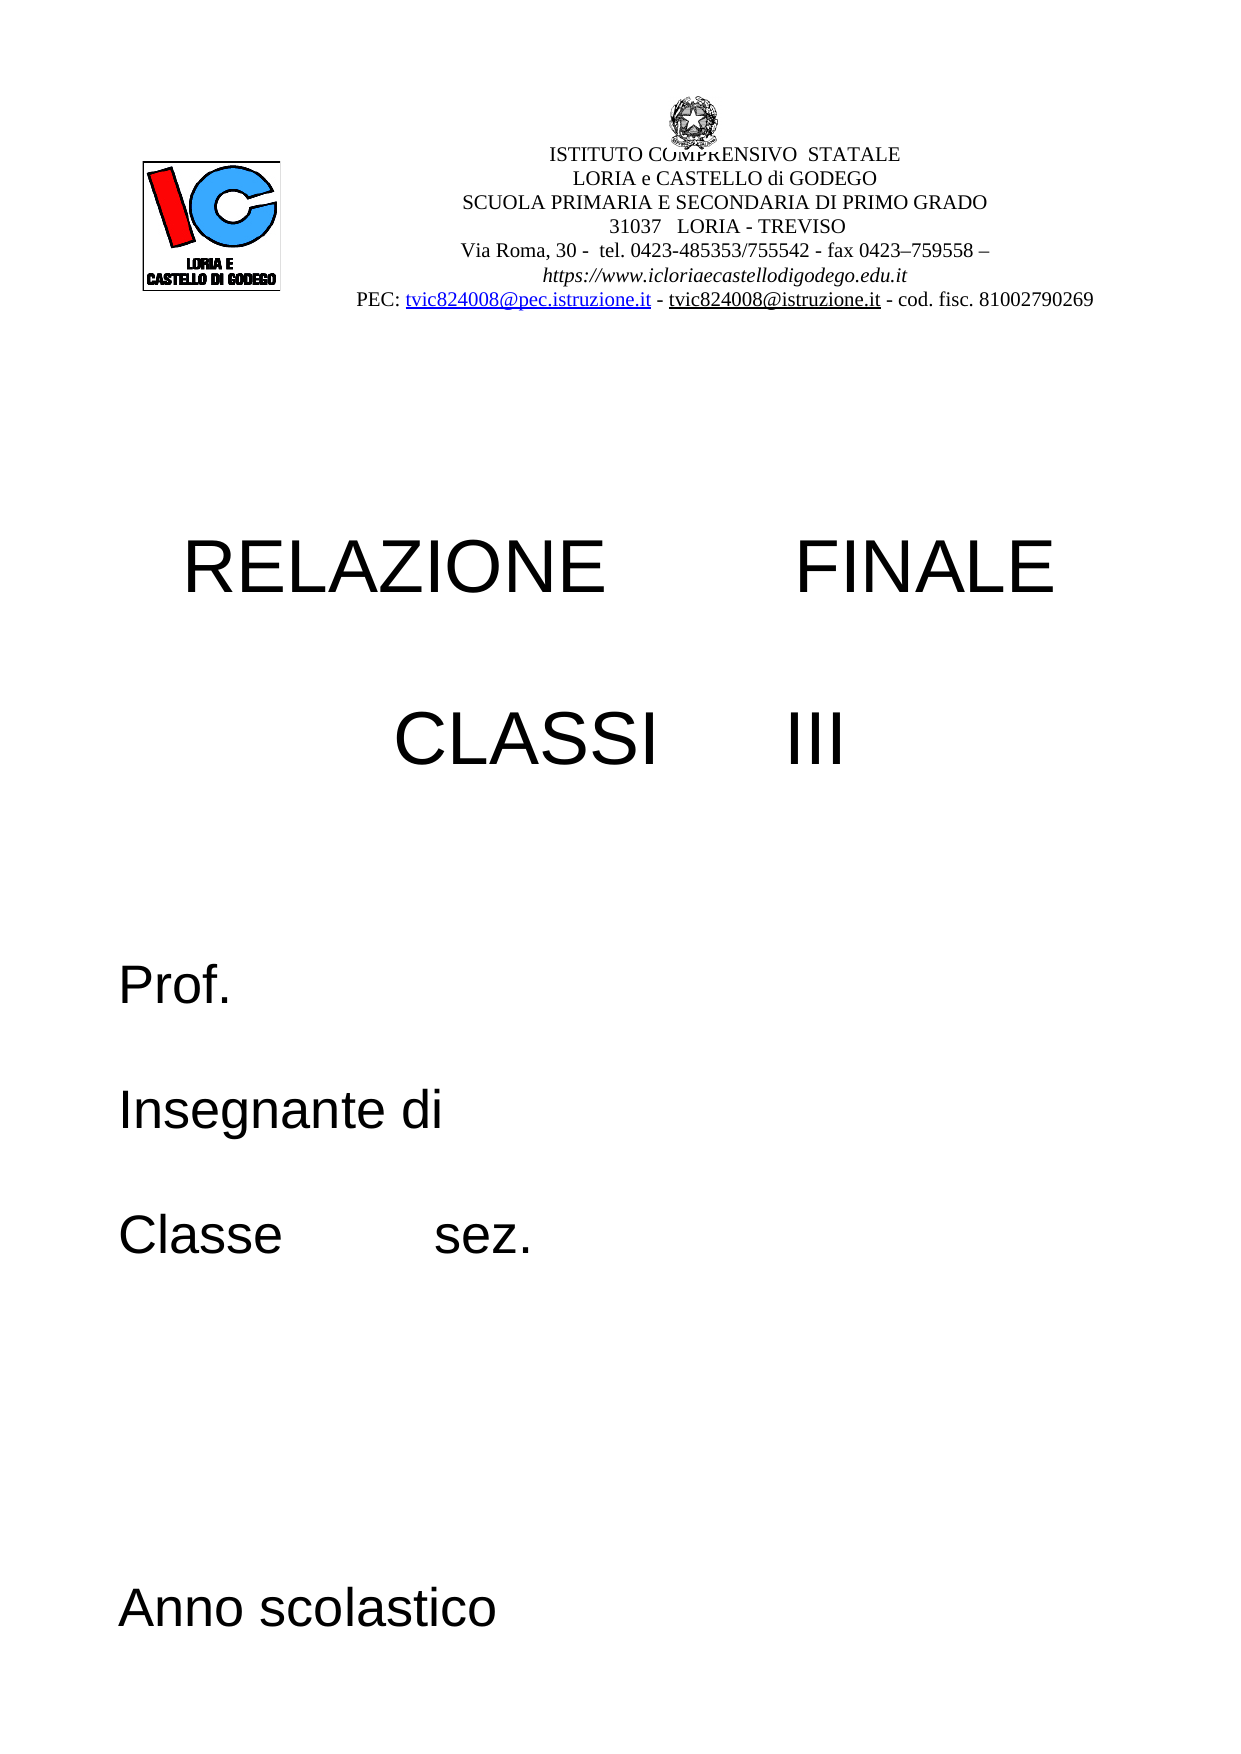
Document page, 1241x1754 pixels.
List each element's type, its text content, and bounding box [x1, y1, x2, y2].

text RELAZIONE FINALE [118, 522, 1122, 608]
text CLASSI III [118, 694, 1122, 781]
text Anno scolastico [118, 1576, 1122, 1638]
text Classe sez. [118, 1202, 1122, 1264]
picture [668, 96, 722, 151]
text Insegnante di [118, 1078, 1122, 1140]
table_header [118, 142, 304, 311]
picture [142, 161, 281, 291]
text Prof. [118, 953, 1122, 1015]
table_header ISTITUTO COMPRENSIVO STATALE LORIA e CASTELLO di GODEGO SCUOLA PRIMARIA E SECONDARIA DI PRIMO GRADO 31037 LORIA - TREVISO Via Roma, 30 - tel. 0423-485353/755542 - fax 0423–759558 – https://www.icloriaecastellodigodego.edu.it PEC: tvic824008@pec.istruzione.it - tvic824008@istruzione.it - cod. fisc. 81002790269 [305, 142, 1145, 311]
